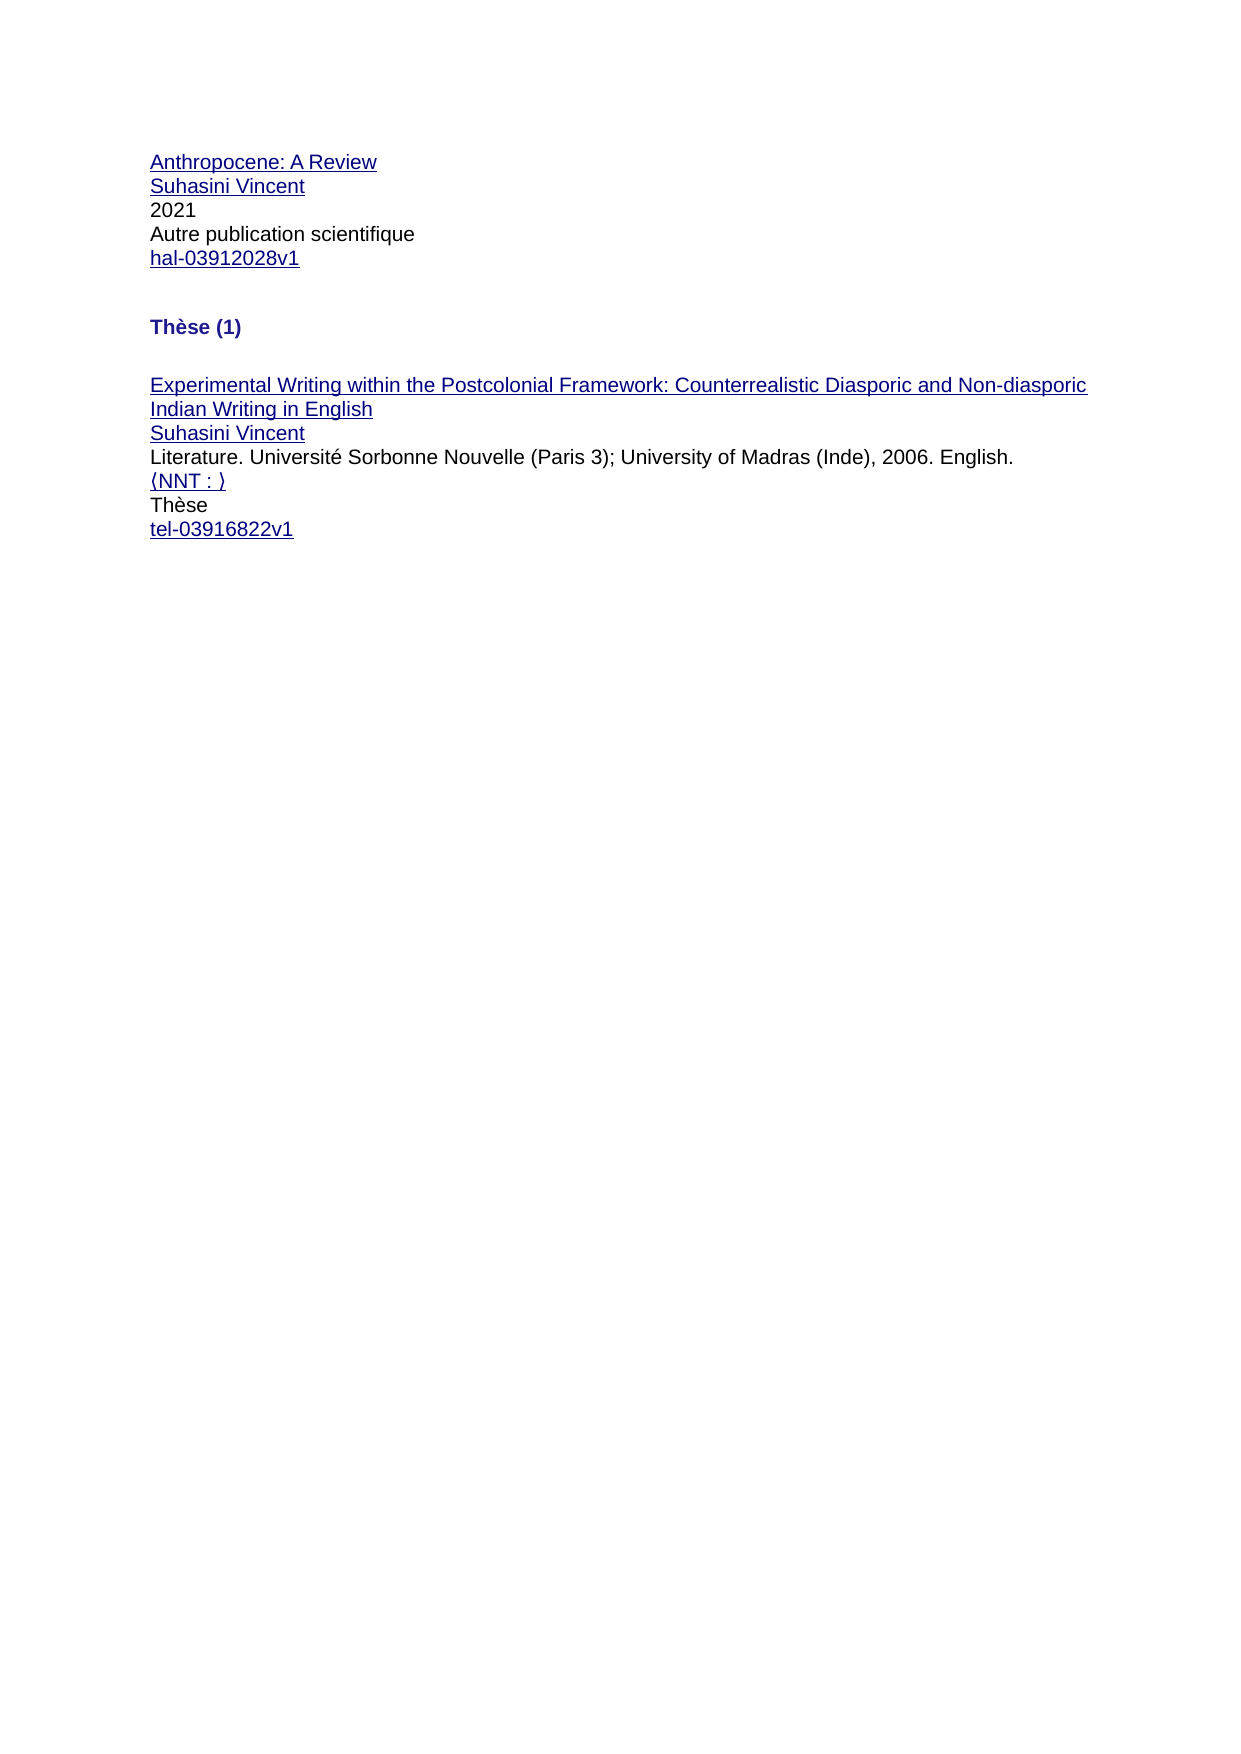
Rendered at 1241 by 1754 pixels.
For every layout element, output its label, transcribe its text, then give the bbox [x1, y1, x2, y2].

subtitle Thèse (1) [150, 314, 1090, 338]
table_header Experimental Writing within the Postcolonial Framework: Counterrealistic Diasporic and Non-diasporic Indian Writing in English Suhasini Vincent Literature. Université Sorbonne Nouvelle (Paris 3); University of Madras (Inde), 2006. English. ⟨NNT : ⟩ Thèse tel-03916822v1 [150, 373, 1090, 541]
table_cell Anthropocene: A Review Suhasini Vincent 2021 Autre publication scientifique hal-03912028v1 [150, 150, 1090, 270]
